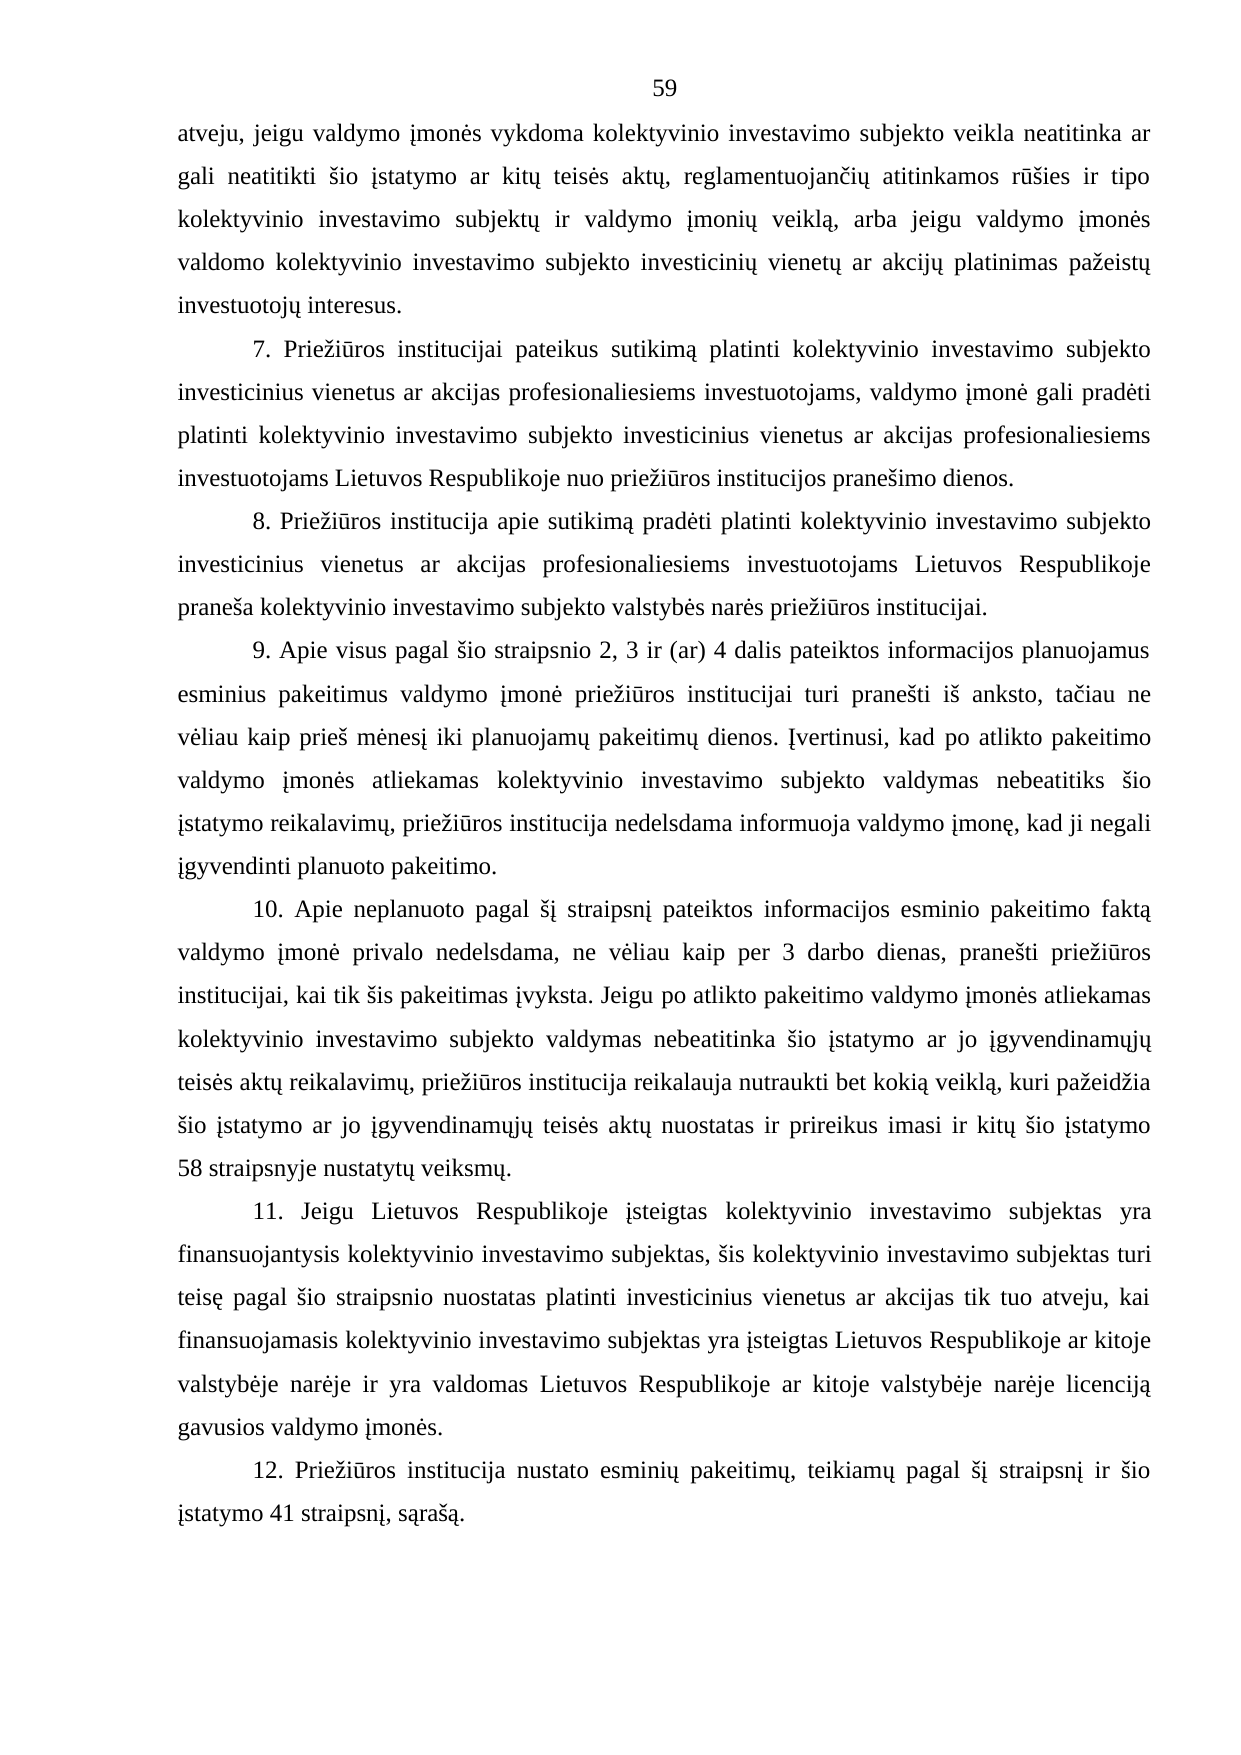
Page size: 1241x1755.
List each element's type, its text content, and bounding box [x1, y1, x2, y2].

text 12. Priežiūros institucija nustato esminių pakeitimų, teikiamų pagal šį straipsnį ir šio įstatymo 41 straipsnį, sąrašą. [177, 1455, 1152, 1527]
text 10. Apie neplanuoto pagal šį straipsnį pateiktos informacijos esminio pakeitimo faktą valdymo įmonė privalo nedelsdama, ne vėliau kaip per 3 darbo dienas, pranešti priežiūros institucijai, kai tik šis pakeitimas įvyksta. Jeigu po atlikto pakeitimo valdymo įmonės atliekamas kolektyvinio investavimo subjekto valdymas nebeatitinka šio įstatymo ar jo įgyvendinamųjų teisės aktų reikalavimų, priežiūros institucija reikalauja nutraukti bet kokią veiklą, kuri pažeidžia šio įstatymo ar jo įgyvendinamųjų teisės aktų nuostatas ir prireikus imasi ir kitų šio įstatymo 58 straipsnyje nustatytų veiksmų. [177, 894, 1152, 1182]
text 8. Priežiūros institucija apie sutikimą pradėti platinti kolektyvinio investavimo subjekto investicinius vienetus ar akcijas profesionaliesiems investuotojams Lietuvos Respublikoje praneša kolektyvinio investavimo subjekto valstybės narės priežiūros institucijai. [177, 506, 1152, 621]
text 7. Priežiūros institucijai pateikus sutikimą platinti kolektyvinio investavimo subjekto investicinius vienetus ar akcijas profesionaliesiems investuotojams, valdymo įmonė gali pradėti platinti kolektyvinio investavimo subjekto investicinius vienetus ar akcijas profesionaliesiems investuotojams Lietuvos Respublikoje nuo priežiūros institucijos pranešimo dienos. [177, 334, 1152, 492]
text 9. Apie visus pagal šio straipsnio 2, 3 ir (ar) 4 dalis pateiktos informacijos planuojamus esminius pakeitimus valdymo įmonė priežiūros institucijai turi pranešti iš anksto, tačiau ne vėliau kaip prieš mėnesį iki planuojamų pakeitimų dienos. Įvertinusi, kad po atlikto pakeitimo valdymo įmonės atliekamas kolektyvinio investavimo subjekto valdymas nebeatitiks šio įstatymo reikalavimų, priežiūros institucija nedelsdama informuoja valdymo įmonę, kad ji negali įgyvendinti planuoto pakeitimo. [177, 636, 1152, 880]
text atveju, jeigu valdymo įmonės vykdoma kolektyvinio investavimo subjekto veikla neatitinka ar gali neatitikti šio įstatymo ar kitų teisės aktų, reglamentuojančių atitinkamos rūšies ir tipo kolektyvinio investavimo subjektų ir valdymo įmonių veiklą, arba jeigu valdymo įmonės valdomo kolektyvinio investavimo subjekto investicinių vienetų ar akcijų platinimas pažeistų investuotojų interesus. [177, 118, 1152, 319]
text 11. Jeigu Lietuvos Respublikoje įsteigtas kolektyvinio investavimo subjektas yra finansuojantysis kolektyvinio investavimo subjektas, šis kolektyvinio investavimo subjektas turi teisę pagal šio straipsnio nuostatas platinti investicinius vienetus ar akcijas tik tuo atveju, kai finansuojamasis kolektyvinio investavimo subjektas yra įsteigtas Lietuvos Respublikoje ar kitoje valstybėje narėje ir yra valdomas Lietuvos Respublikoje ar kitoje valstybėje narėje licenciją gavusios valdymo įmonės. [177, 1196, 1152, 1441]
